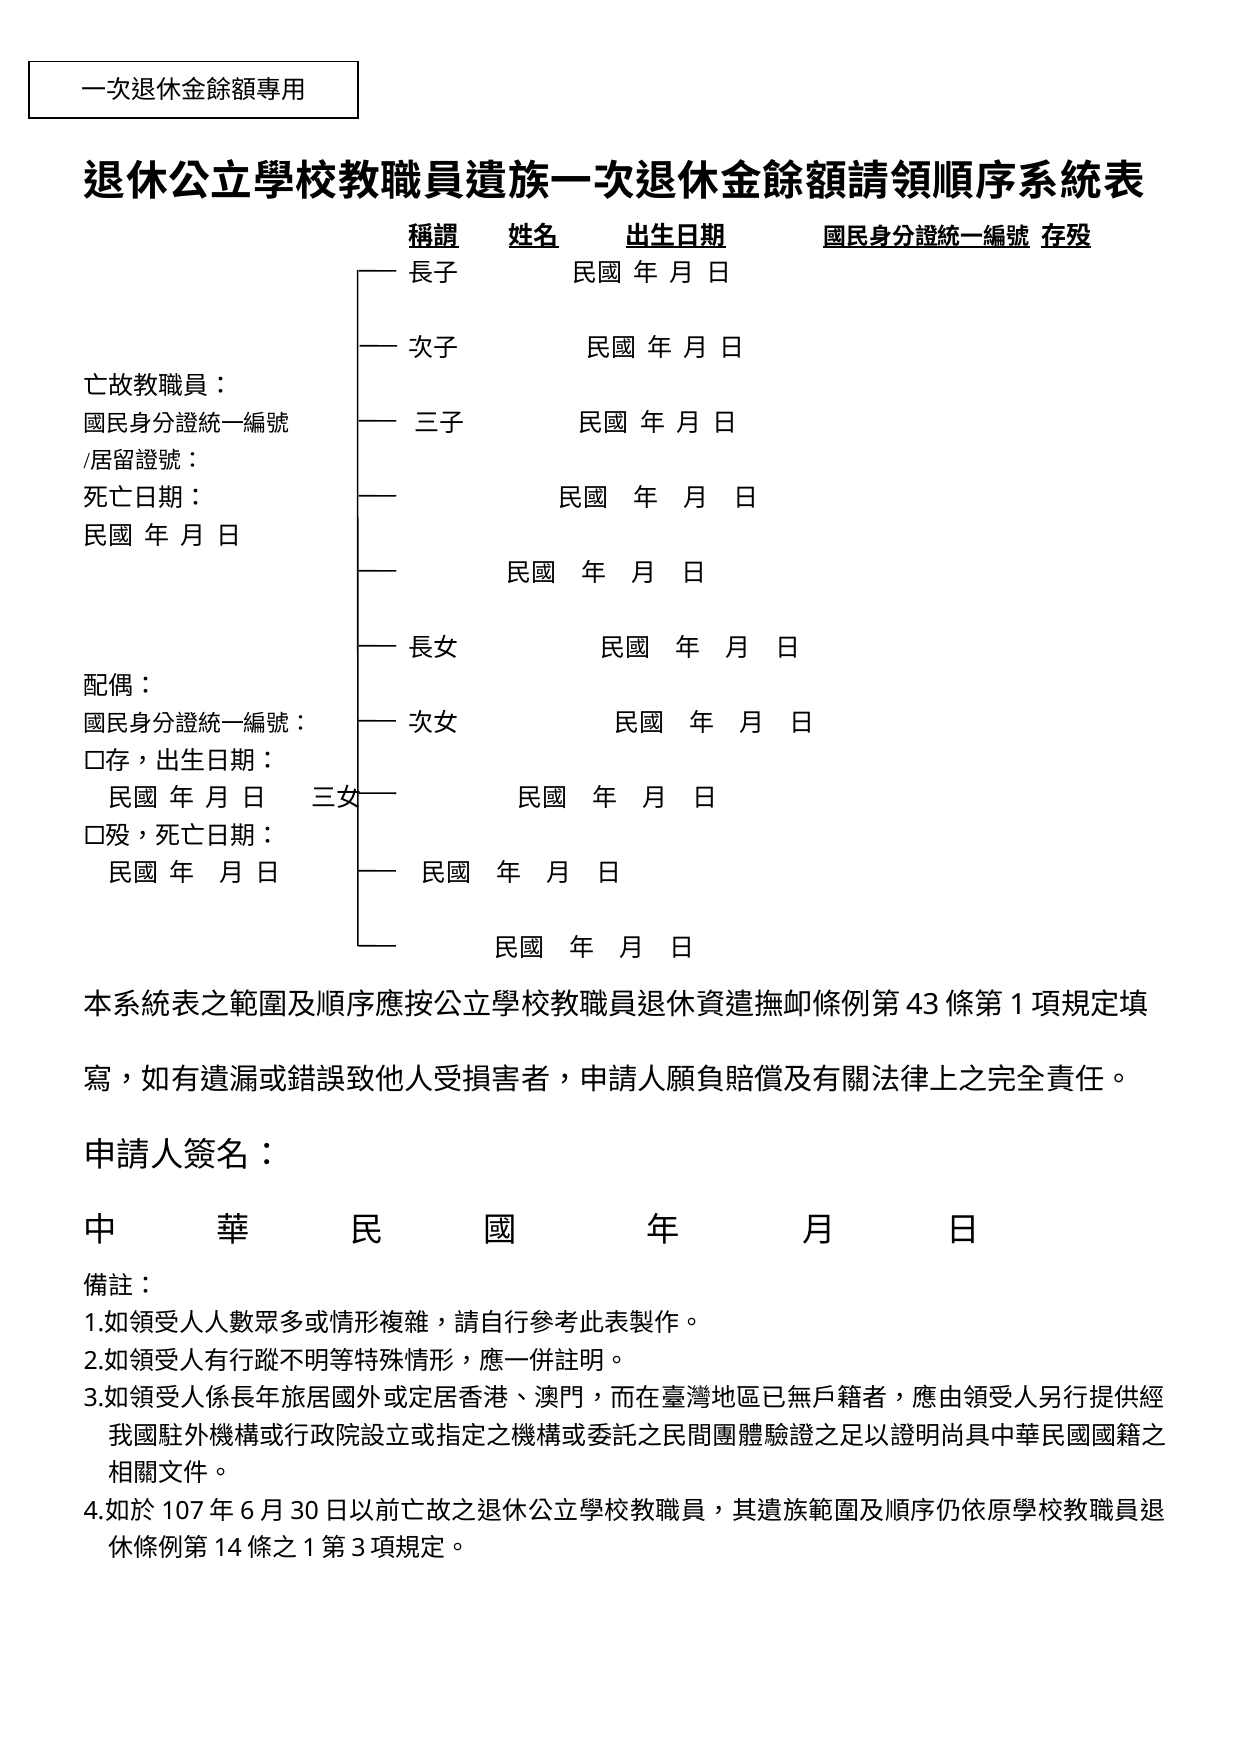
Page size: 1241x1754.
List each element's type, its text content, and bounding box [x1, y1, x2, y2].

text 3.如領受人係長年旅居國外或定居香港、澳門，而在臺灣地區已無戶籍者，應由領受人另行提供經我國駐外機構或行政院設立或指定之機構或委託之民間團體驗證之足以證明尚具中華民國國籍之相關文件。 [83, 1377, 1167, 1489]
text 申請人簽名： [83, 1114, 1167, 1189]
text [359, 439, 1167, 477]
text [359, 739, 1167, 777]
text 4.如於107年6月30日以前亡故之退休公立學校教職員，其遺族範圍及順序仍依原學校教職員退休條例第14條之1第3項規定。 [83, 1489, 1167, 1564]
text 民國 年 月 日 [83, 852, 357, 889]
text 國民身分證統一編號： [83, 702, 357, 739]
text 民國 年 月 日 [83, 514, 356, 552]
text 配偶： [83, 664, 357, 702]
text 備註： [83, 1264, 1167, 1302]
text 殁，死亡日期： [83, 814, 357, 852]
text 民國 年 月 日 三女 民國 年 月 日 [83, 777, 357, 814]
text [83, 627, 357, 664]
text 稱謂 姓名 出生日期 國民身分證統一編號 存殁 [383, 214, 1167, 252]
text 長子 民國 年 月 日 [83, 252, 1167, 289]
text 次子 民國 年 月 日 [359, 327, 1167, 364]
text 民國 年 月 日 [359, 477, 1167, 514]
text 三子 民國 年 月 日 [359, 402, 1167, 439]
text 民國 年 月 日 三女 民國 年 月 日 [359, 777, 1167, 814]
text [359, 814, 1167, 852]
text 死亡日期： [83, 477, 356, 514]
text [359, 514, 1167, 552]
text 存，出生日期： [83, 739, 357, 777]
text 中 華 民 國 年 月 日 [83, 1189, 1167, 1264]
text 長女 民國 年 月 日 [359, 627, 1167, 664]
text 1.如領受人人數眾多或情形複雜，請自行參考此表製作。 [83, 1302, 1167, 1339]
text /居留證號： [83, 439, 356, 477]
text [359, 364, 1167, 402]
text 次女 民國 年 月 日 [359, 702, 1167, 739]
text 亡故教職員： [83, 364, 356, 402]
text 退休公立學校教職員遺族一次退休金餘額請領順序系統表 [83, 139, 1167, 214]
text 民國 年 月 日 [359, 852, 1167, 889]
text 本系統表之範圍及順序應按公立學校教職員退休資遣撫卹條例第43條第1項規定填寫，如有遺漏或錯誤致他人受損害者，申請人願負賠償及有關法律上之完全責任。 [83, 964, 1167, 1114]
text 國民身分證統一編號 [83, 402, 356, 439]
text 民國 年 月 日 [83, 927, 1167, 964]
text 一次退休金餘額專用 [44, 69, 343, 105]
text 2.如領受人有行蹤不明等特殊情形，應一併註明。 [83, 1339, 1167, 1377]
text [83, 552, 356, 589]
text [83, 327, 356, 364]
text [359, 664, 1167, 702]
text 民國 年 月 日 [359, 552, 1167, 589]
